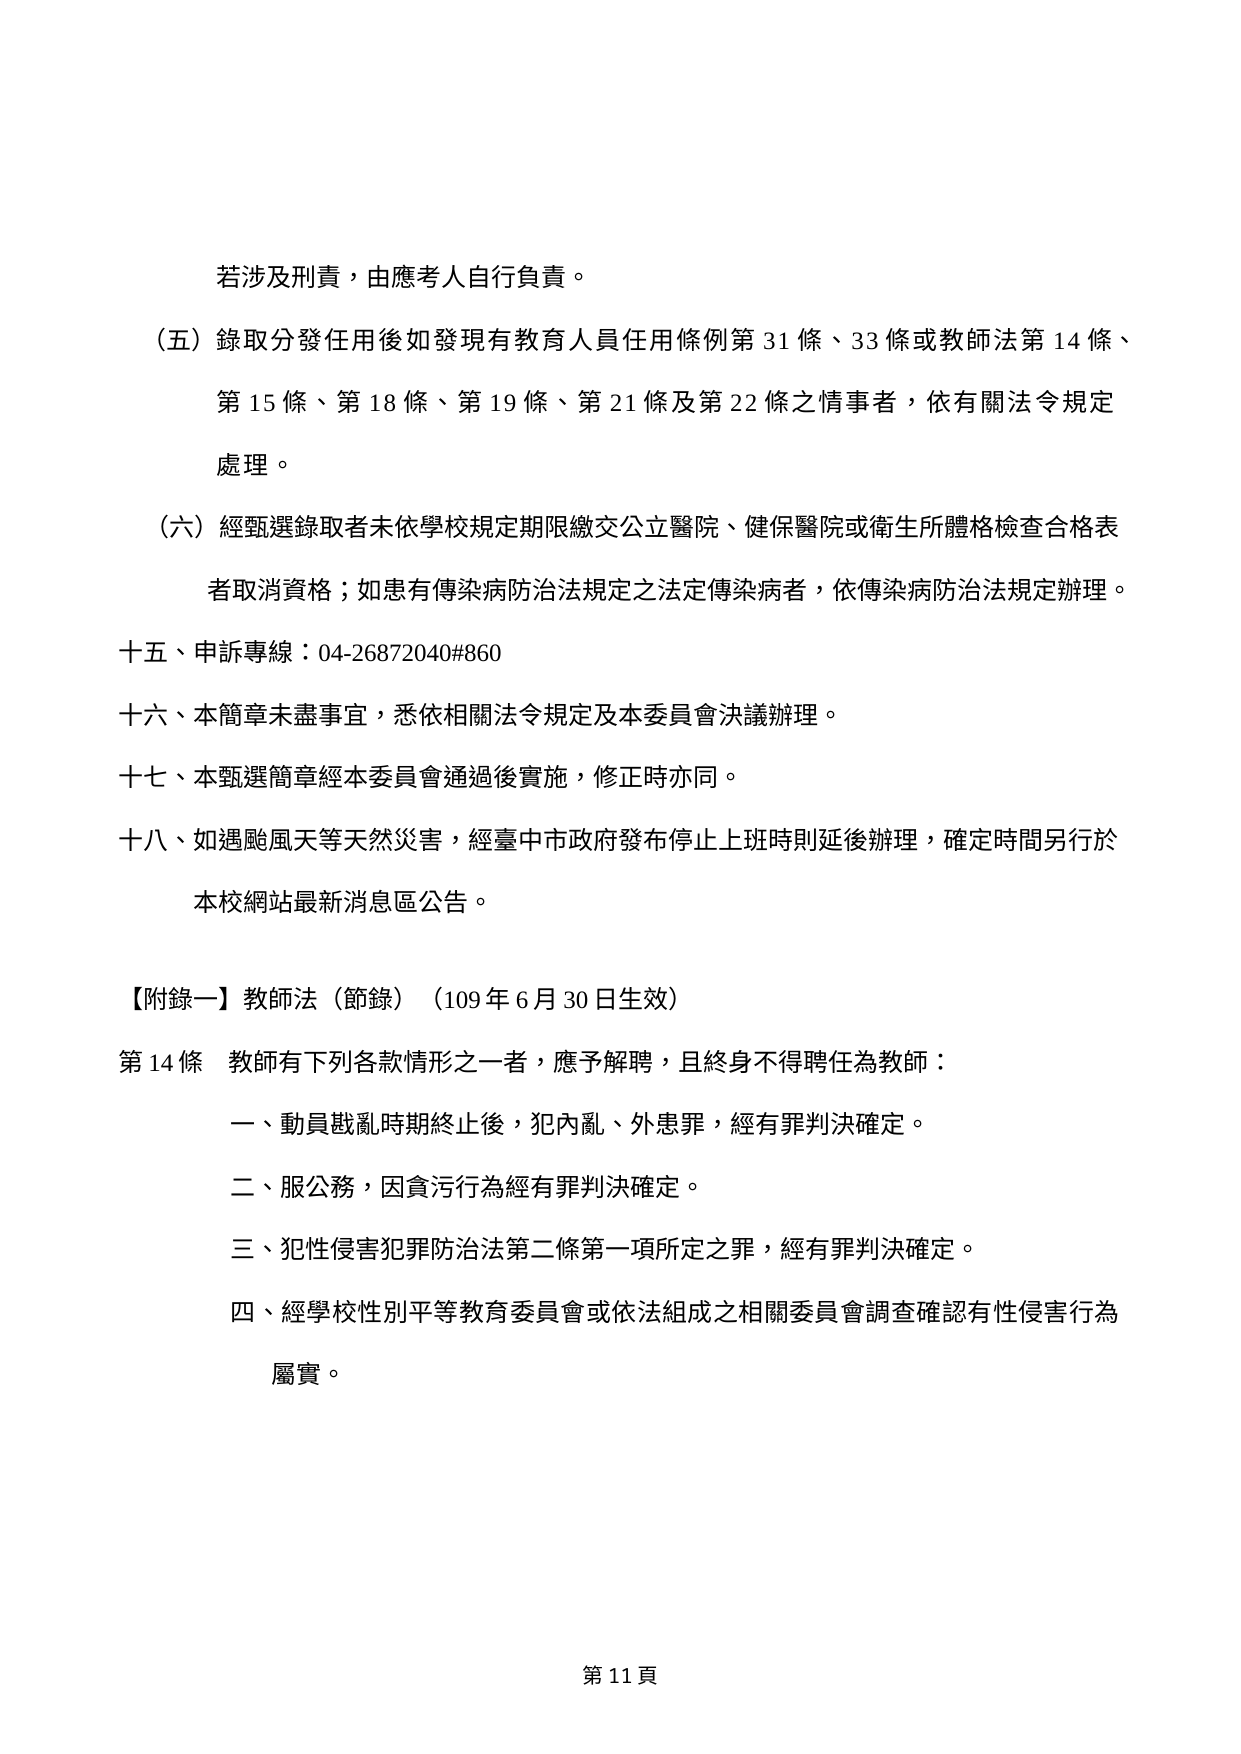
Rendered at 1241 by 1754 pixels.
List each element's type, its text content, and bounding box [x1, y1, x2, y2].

text 二、服公務，因貪污行為經有罪判決確定。 [230, 1144, 1122, 1206]
text （五）錄取分發任用後如發現有教育人員任用條例第31條、33條或教師法第14條、第15條、第18條、第19條、第21條及第22條之情事者，依有關法令規定處理。 [141, 297, 1122, 484]
text 第14條 教師有下列各款情形之一者，應予解聘，且終身不得聘任為教師： [118, 1019, 1122, 1081]
text 【附錄一】教師法（節錄）（109年6月30日生效） [118, 956, 1122, 1019]
text 十五、申訴專線：04-26872040#860 [118, 609, 1122, 672]
text 十六、本簡章未盡事宜，悉依相關法令規定及本委員會決議辦理。 [118, 672, 1122, 734]
text （四）經甄試錄取之代理教師，若發現資格不符，或證件有偽造、變造情事，或到職後無法辦理核薪者，均應無條件自到職日起自動解職，應考人不得要求任何補償及異議，若涉及刑責，由應考人自行負責。 [141, 234, 1122, 297]
text 三、犯性侵害犯罪防治法第二條第一項所定之罪，經有罪判決確定。 [230, 1206, 1122, 1269]
text （六）經甄選錄取者未依學校規定期限繳交公立醫院、健保醫院或衛生所體格檢查合格表者取消資格；如患有傳染病防治法規定之法定傳染病者，依傳染病防治法規定辦理。 [144, 484, 1122, 609]
text 一、動員戡亂時期終止後，犯內亂、外患罪，經有罪判決確定。 [230, 1081, 1122, 1144]
text 四、經學校性別平等教育委員會或依法組成之相關委員會調查確認有性侵害行為屬實。 [230, 1269, 1122, 1394]
text 十七、本甄選簡章經本委員會通過後實施，修正時亦同。 [118, 734, 1122, 797]
text 十八、如遇颱風天等天然災害，經臺中市政府發布停止上班時則延後辦理，確定時間另行於本校網站最新消息區公告。 [118, 797, 1122, 922]
